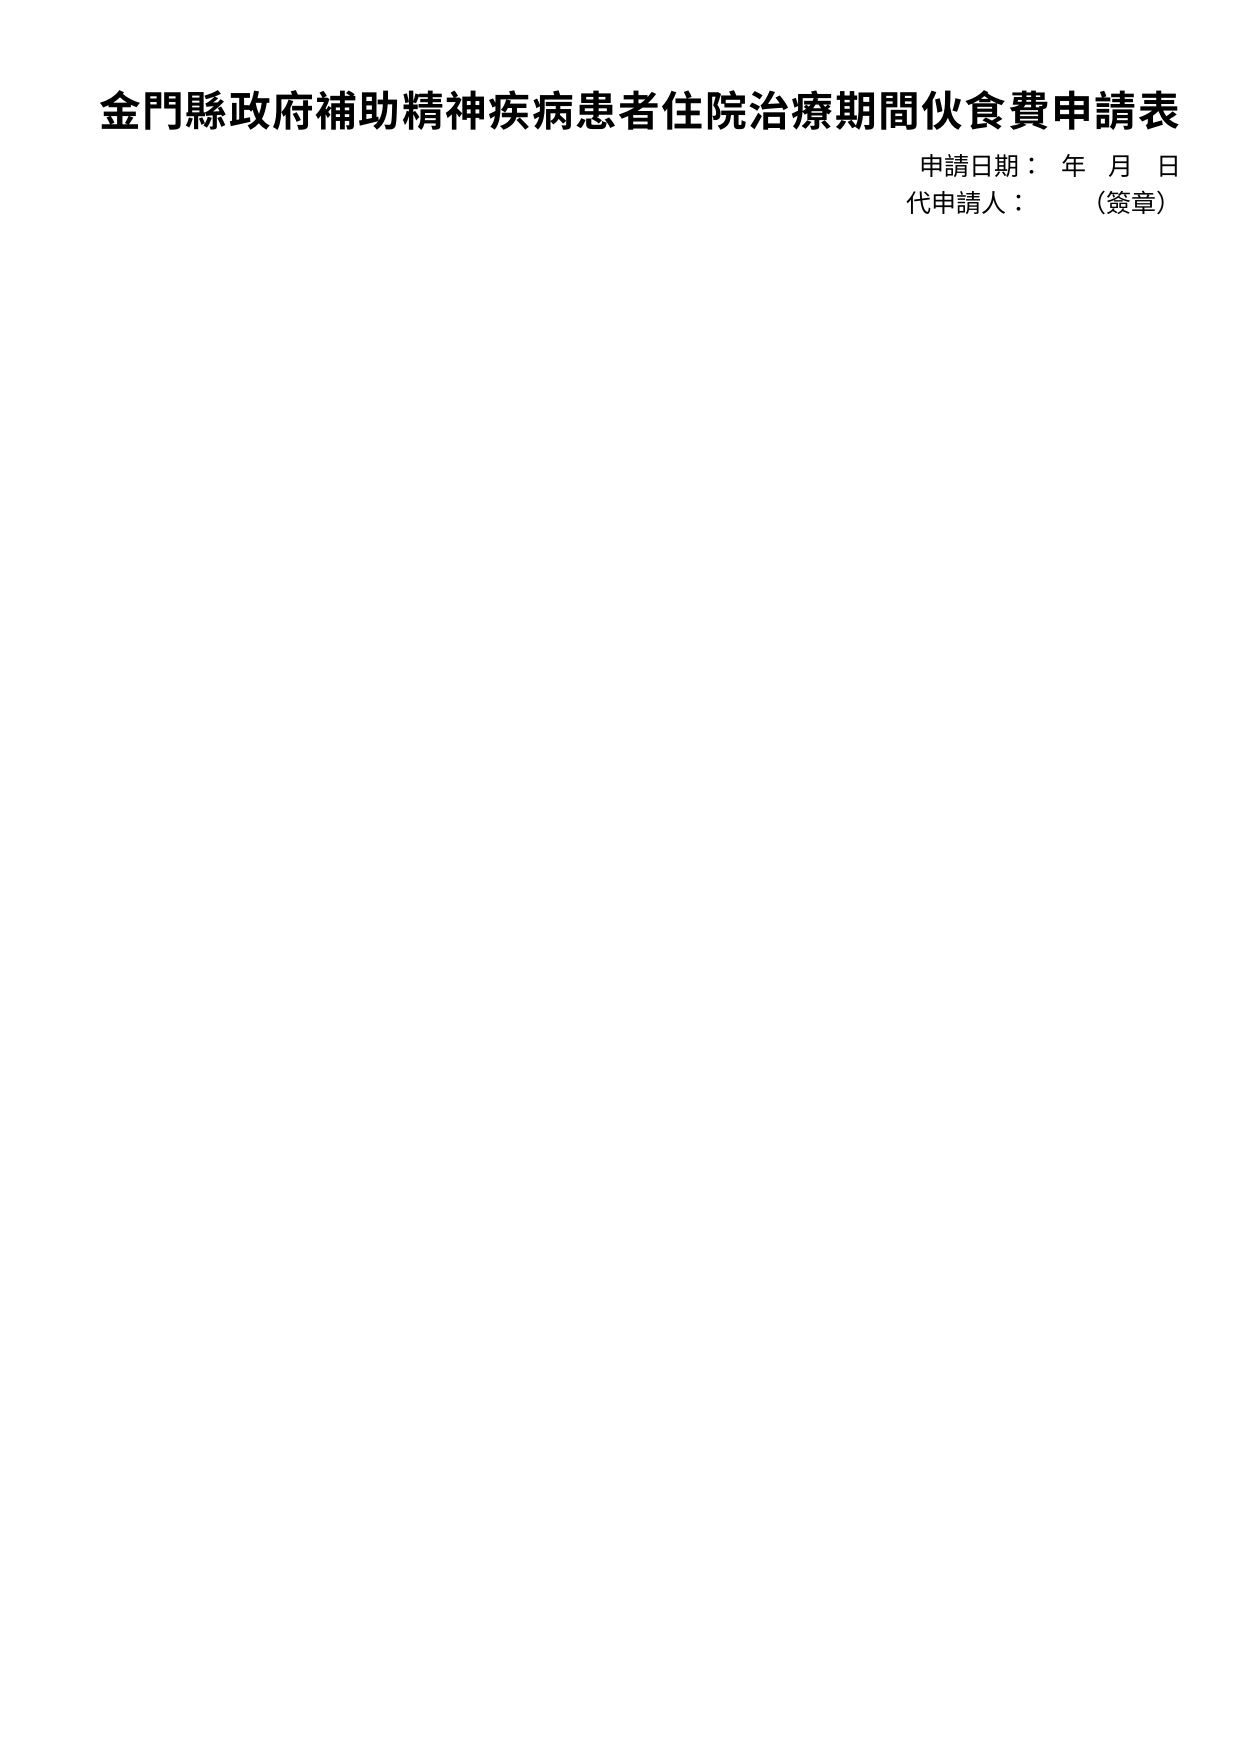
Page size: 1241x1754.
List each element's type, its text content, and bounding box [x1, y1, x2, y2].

text 代申請人： （簽章） [118, 183, 1181, 221]
text 金門縣政府補助精神疾病患者住院治療期間伙食費申請表 [99, 71, 1181, 146]
text 申請日期： 年 月 日 [118, 146, 1181, 183]
